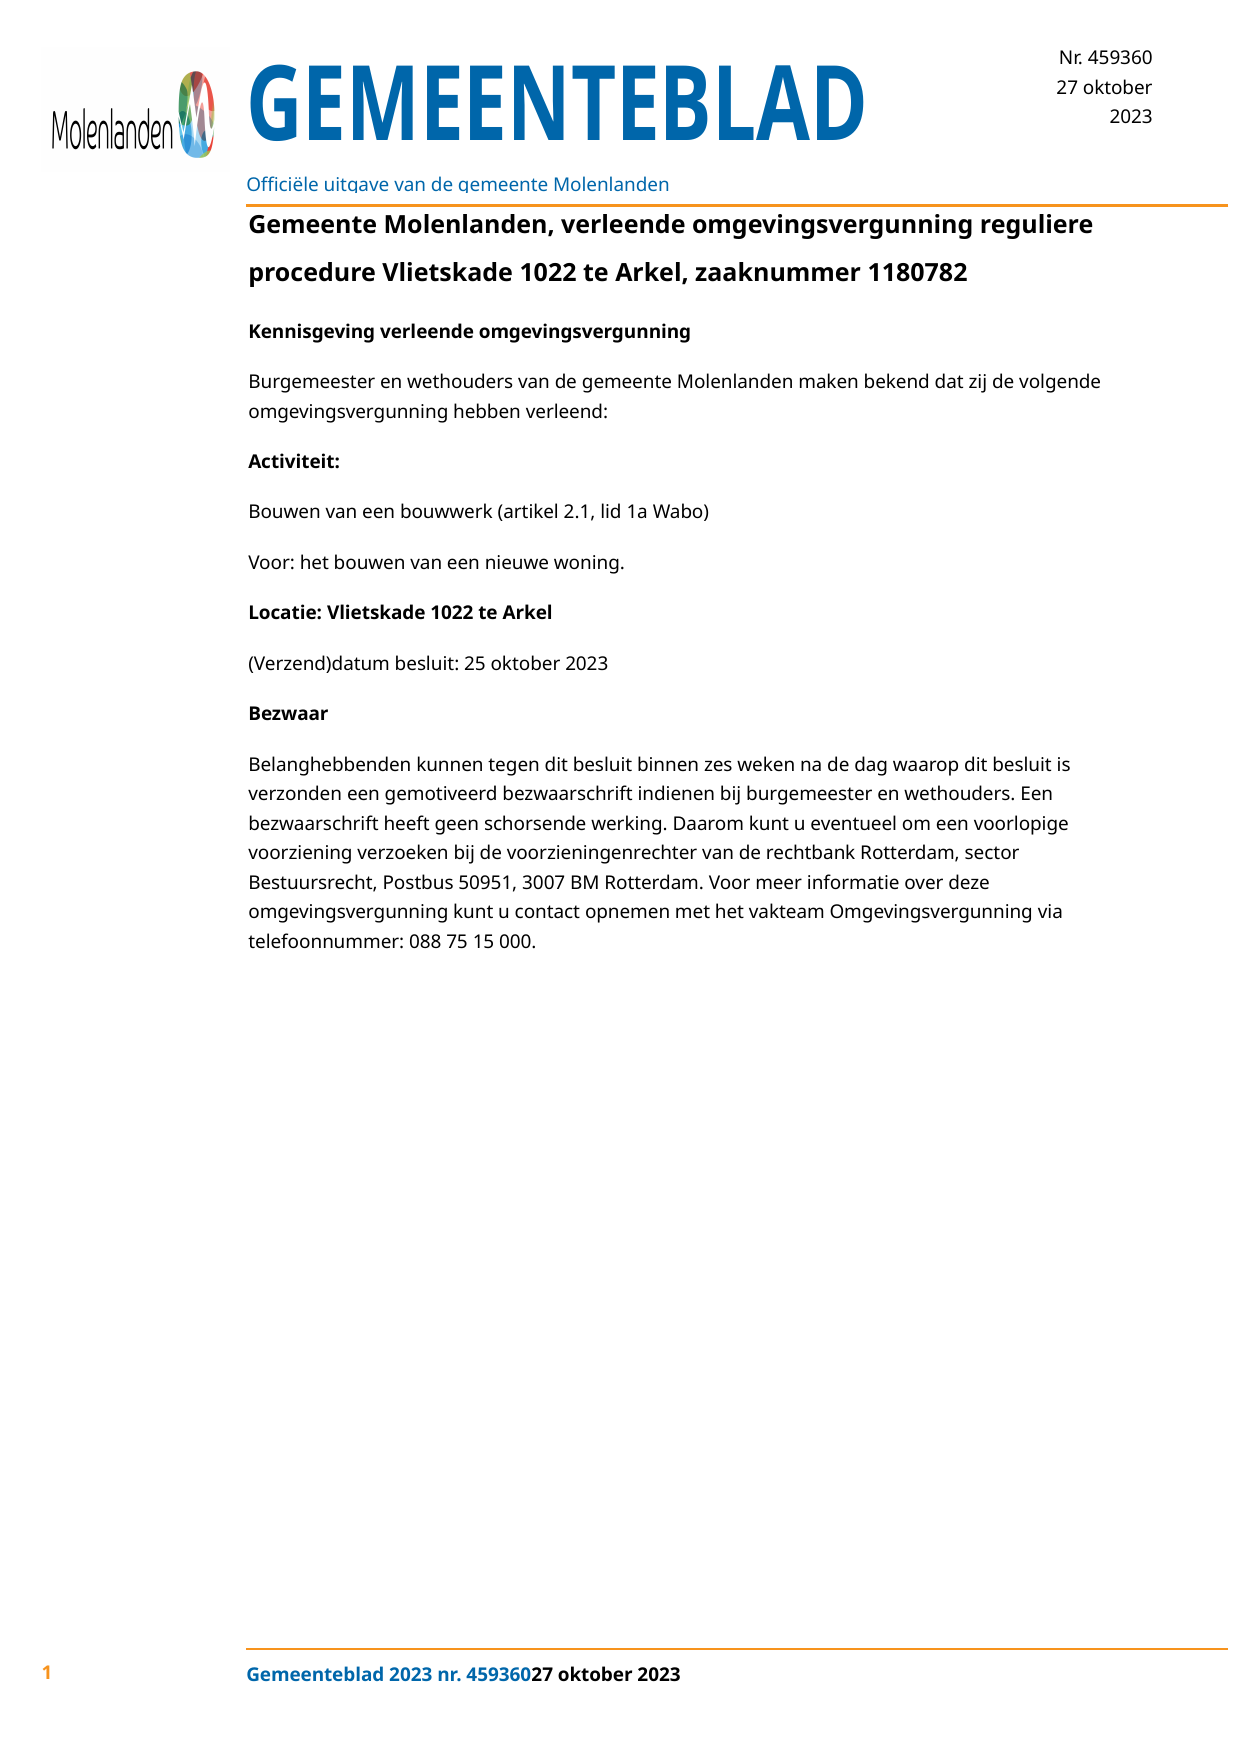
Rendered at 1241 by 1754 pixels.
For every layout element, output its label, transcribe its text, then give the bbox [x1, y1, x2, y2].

text Burgemeester en wethouders van de gemeente Molenlanden maken bekend dat zij de volgende omgevingsvergunning hebben verleend: [248, 368, 1152, 424]
text Kennisgeving verleende omgevingsvergunning [248, 318, 1152, 344]
text Gemeente Molenlanden, verleende omgevingsvergunning reguliere procedure Vlietskade 1022 te Arkel, zaaknummer 1180782 [248, 207, 1152, 288]
text Activiteit: [248, 448, 1152, 474]
text (Verzend)datum besluit: 25 oktober 2023 [248, 650, 1152, 676]
text Voor: het bouwen van een nieuwe woning. [248, 549, 1152, 575]
text Belanghebbenden kunnen tegen dit besluit binnen zes weken na de dag waarop dit besluit is verzonden een gemotiveerd bezwaarschrift indienen bij burgemeester en wethouders. Een bezwaarschrift heeft geen schorsende werking. Daarom kunt u eventueel om een voorlopige voorziening verzoeken bij de voorzieningenrechter van de rechtbank Rotterdam, sector Bestuursrecht, Postbus 50951, 3007 BM Rotterdam. Voor meer informatie over deze omgevingsvergunning kunt u contact opnemen met het vakteam Omgevingsvergunning via telefoonnummer: 088 75 15 000. [248, 751, 1152, 954]
picture [41, 47, 231, 172]
text Locatie: Vlietskade 1022 te Arkel [248, 599, 1152, 625]
text Bouwen van een bouwwerk (artikel 2.1, lid 1a Wabo) [248, 499, 1152, 524]
text Bezwaar [248, 700, 1152, 726]
